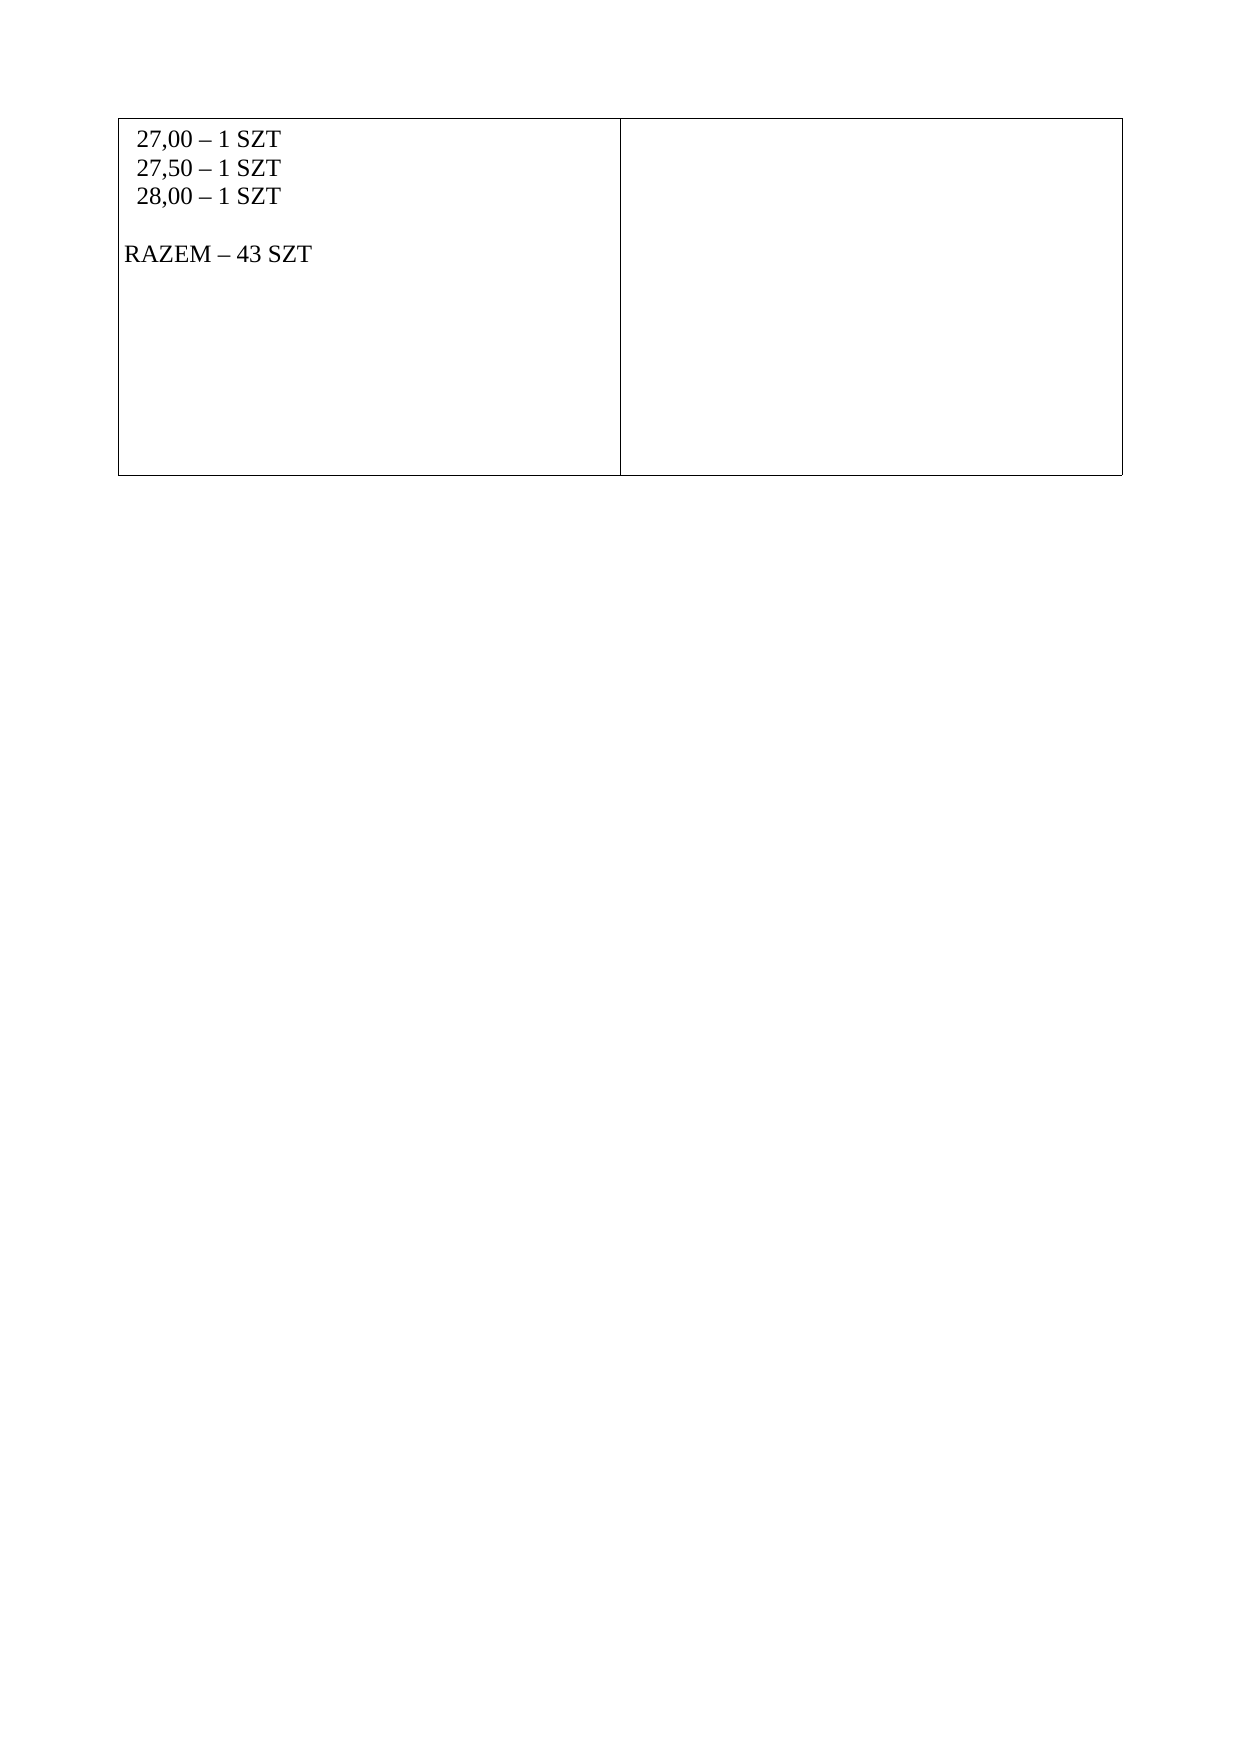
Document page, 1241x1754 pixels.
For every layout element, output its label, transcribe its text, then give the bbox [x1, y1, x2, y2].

table_header [621, 119, 1122, 475]
table_header 27,00 – 1 SZT 27,50 – 1 SZT 28,00 – 1 SZT RAZEM – 43 SZT [119, 119, 620, 475]
